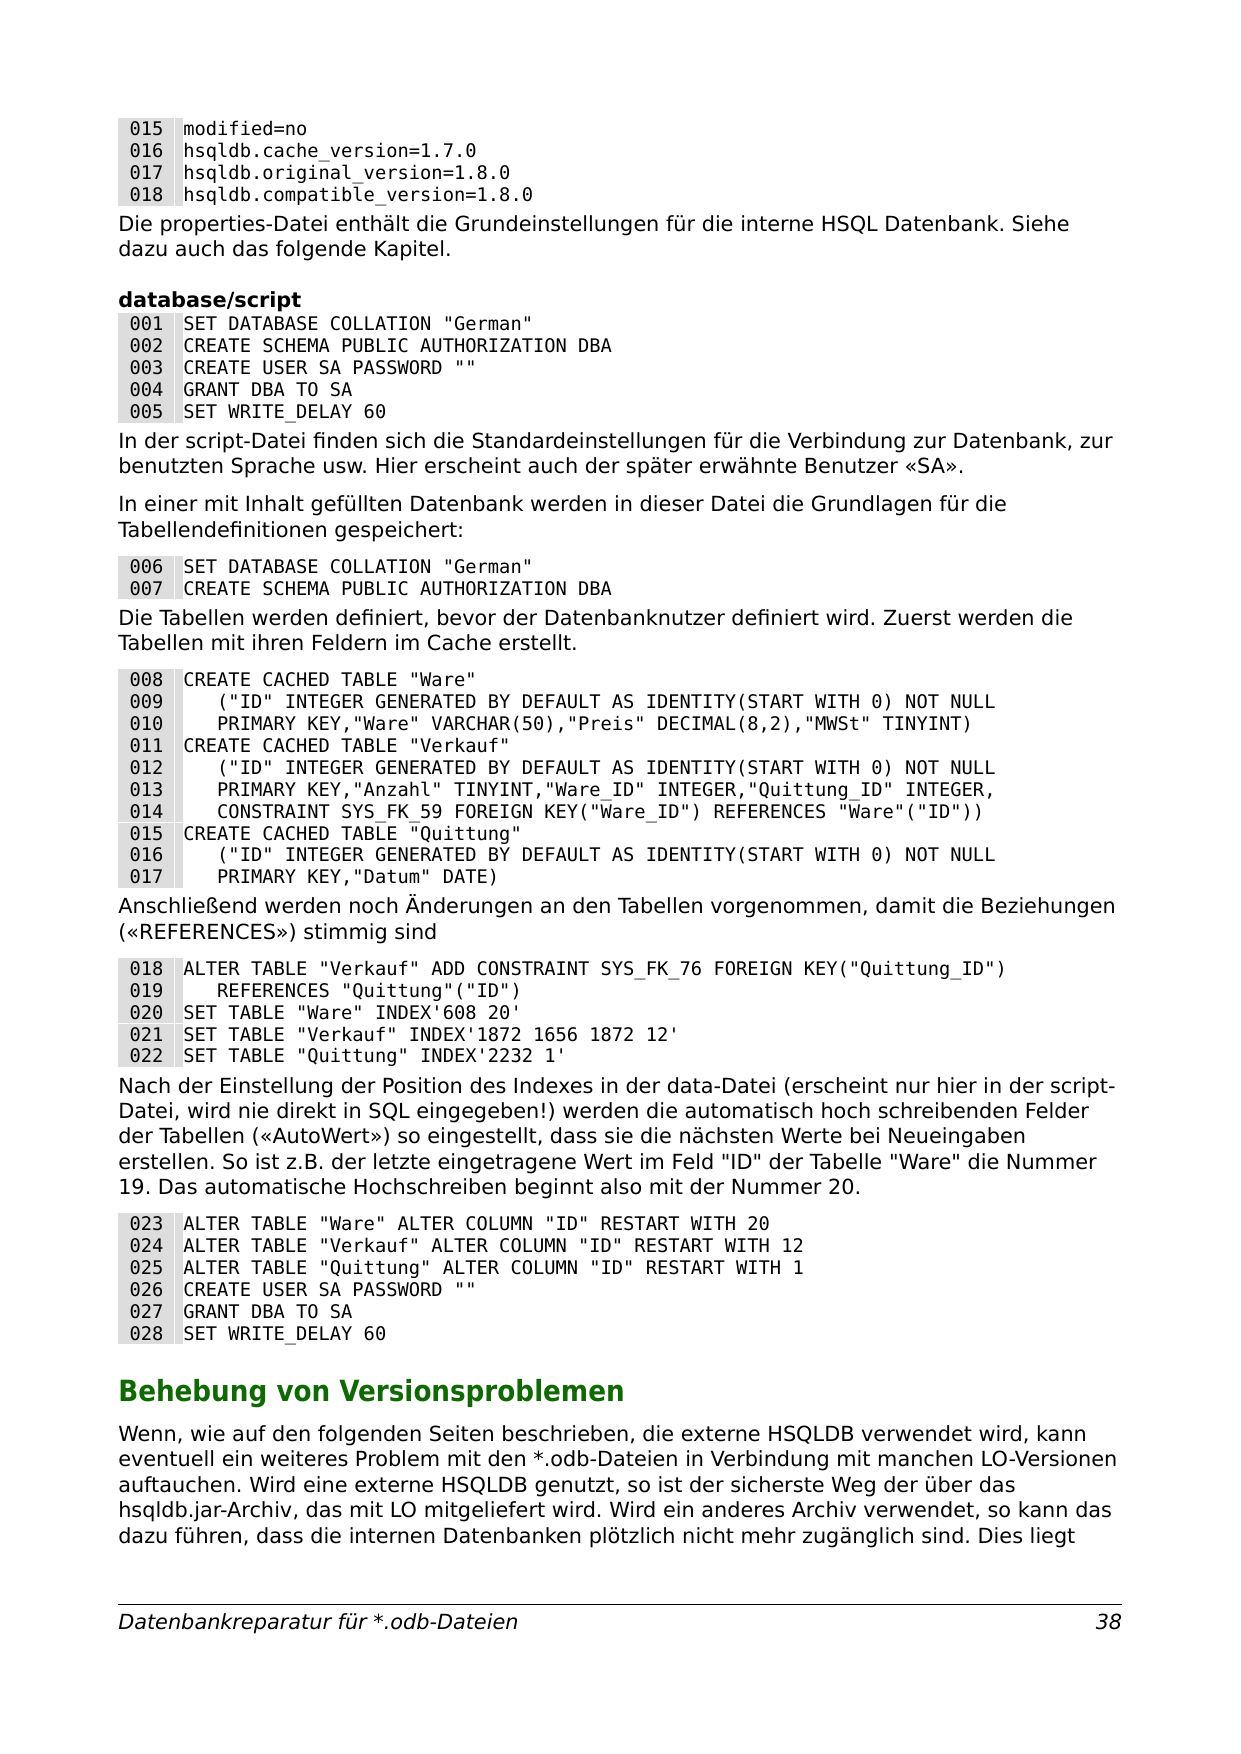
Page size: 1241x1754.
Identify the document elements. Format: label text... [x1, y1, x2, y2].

list SET TABLE "Quittung" INDEX'2232 1' [183, 1045, 1122, 1067]
list GRANT DBA TO SA [183, 379, 1122, 401]
list SET WRITE_DELAY 60 [183, 401, 1122, 423]
list hsqldb.original_version=1.8.0 [183, 162, 1122, 184]
list GRANT DBA TO SA [183, 1301, 1122, 1323]
list SET TABLE "Ware" INDEX'608 20' [183, 1002, 1122, 1023]
text Die Tabellen werden definiert, bevor der Datenbanknutzer definiert wird. Zuerst werden die Tabellen mit ihren Feldern im Cache erstellt. [118, 606, 1122, 656]
list SET DATABASE COLLATION "German" [183, 556, 1122, 578]
list CREATE SCHEMA PUBLIC AUTHORIZATION DBA [183, 578, 1122, 599]
text Nach der Einstellung der Position des Indexes in der data-Datei (erscheint nur hier in der script-Datei, wird nie direkt in SQL eingegeben!) werden die automatisch hoch schreibenden Felder der Tabellen («AutoWert») so eingestellt, dass sie die nächsten Werte bei Neueingaben erstellen. So ist z.B. der letzte eingetragene Wert im Feld "ID" der Tabelle "Ware" die Nummer 19. Das automatische Hochschreiben beginnt also mit der Nummer 20. [118, 1074, 1122, 1200]
subtitle Behebung von Versionsproblemen [118, 1374, 1122, 1408]
list database/script [118, 288, 1122, 312]
list ALTER TABLE "Verkauf" ALTER COLUMN "ID" RESTART WITH 12 [183, 1235, 1122, 1257]
list SET WRITE_DELAY 60 [183, 1323, 1122, 1344]
list hsqldb.compatible_version=1.8.0 [183, 184, 1122, 206]
list CREATE USER SA PASSWORD "" [183, 357, 1122, 379]
list SET DATABASE COLLATION "German" [183, 313, 1122, 335]
list ALTER TABLE "Quittung" ALTER COLUMN "ID" RESTART WITH 1 [183, 1257, 1122, 1279]
list ("ID" INTEGER GENERATED BY DEFAULT AS IDENTITY(START WITH 0) NOT NULL [183, 691, 1122, 713]
list ("ID" INTEGER GENERATED BY DEFAULT AS IDENTITY(START WITH 0) NOT NULL [183, 757, 1122, 779]
list CREATE SCHEMA PUBLIC AUTHORIZATION DBA [183, 335, 1122, 357]
text In der script-Datei finden sich die Standardeinstellungen für die Verbindung zur Datenbank, zur benutzten Sprache usw. Hier erscheint auch der später erwähnte Benutzer «SA». [118, 429, 1122, 479]
list CONSTRAINT SYS_FK_59 FOREIGN KEY("Ware_ID") REFERENCES "Ware"("ID")) [183, 801, 1122, 822]
text Wenn, wie auf den folgenden Seiten beschrieben, die externe HSQLDB verwendet wird, kann eventuell ein weiteres Problem mit den *.odb-Dateien in Verbindung mit manchen LO-Versionen auftauchen. Wird eine externe HSQLDB genutzt, so ist der sicherste Weg der über das hsqldb.jar-Archiv, das mit LO mitgeliefert wird. Wird ein anderes Archiv verwendet, so kann das dazu führen, dass die internen Datenbanken plötzlich nicht mehr zugänglich sind. Dies liegt [118, 1422, 1122, 1548]
text Die properties-Datei enthält die Grundeinstellungen für die interne HSQL Datenbank. Siehe dazu auch das folgende Kapitel. [118, 212, 1122, 262]
list SET TABLE "Verkauf" INDEX'1872 1656 1872 12' [118, 1023, 1122, 1045]
list CREATE CACHED TABLE "Ware" [183, 669, 1122, 691]
list CREATE CACHED TABLE "Quittung" [118, 822, 1122, 844]
list PRIMARY KEY,"Ware" VARCHAR(50),"Preis" DECIMAL(8,2),"MWSt" TINYINT) [183, 713, 1122, 735]
list ALTER TABLE "Ware" ALTER COLUMN "ID" RESTART WITH 20 [183, 1213, 1122, 1235]
list CREATE USER SA PASSWORD "" [183, 1279, 1122, 1301]
list ALTER TABLE "Verkauf" ADD CONSTRAINT SYS_FK_76 FOREIGN KEY("Quittung_ID") [183, 958, 1122, 980]
text Anschließend werden noch Änderungen an den Tabellen vorgenommen, damit die Beziehungen («REFERENCES») stimmig sind [118, 894, 1122, 944]
list REFERENCES "Quittung"("ID") [183, 980, 1122, 1002]
text In einer mit Inhalt gefüllten Datenbank werden in dieser Datei die Grundlagen für die Tabellendefinitionen gespeichert: [118, 492, 1122, 542]
list hsqldb.cache_version=1.7.0 [183, 140, 1122, 162]
list PRIMARY KEY,"Datum" DATE) [183, 866, 1122, 888]
list CREATE CACHED TABLE "Verkauf" [183, 735, 1122, 757]
list modified=no [183, 118, 1122, 140]
list ("ID" INTEGER GENERATED BY DEFAULT AS IDENTITY(START WITH 0) NOT NULL [183, 844, 1122, 866]
list PRIMARY KEY,"Anzahl" TINYINT,"Ware_ID" INTEGER,"Quittung_ID" INTEGER, [183, 779, 1122, 801]
